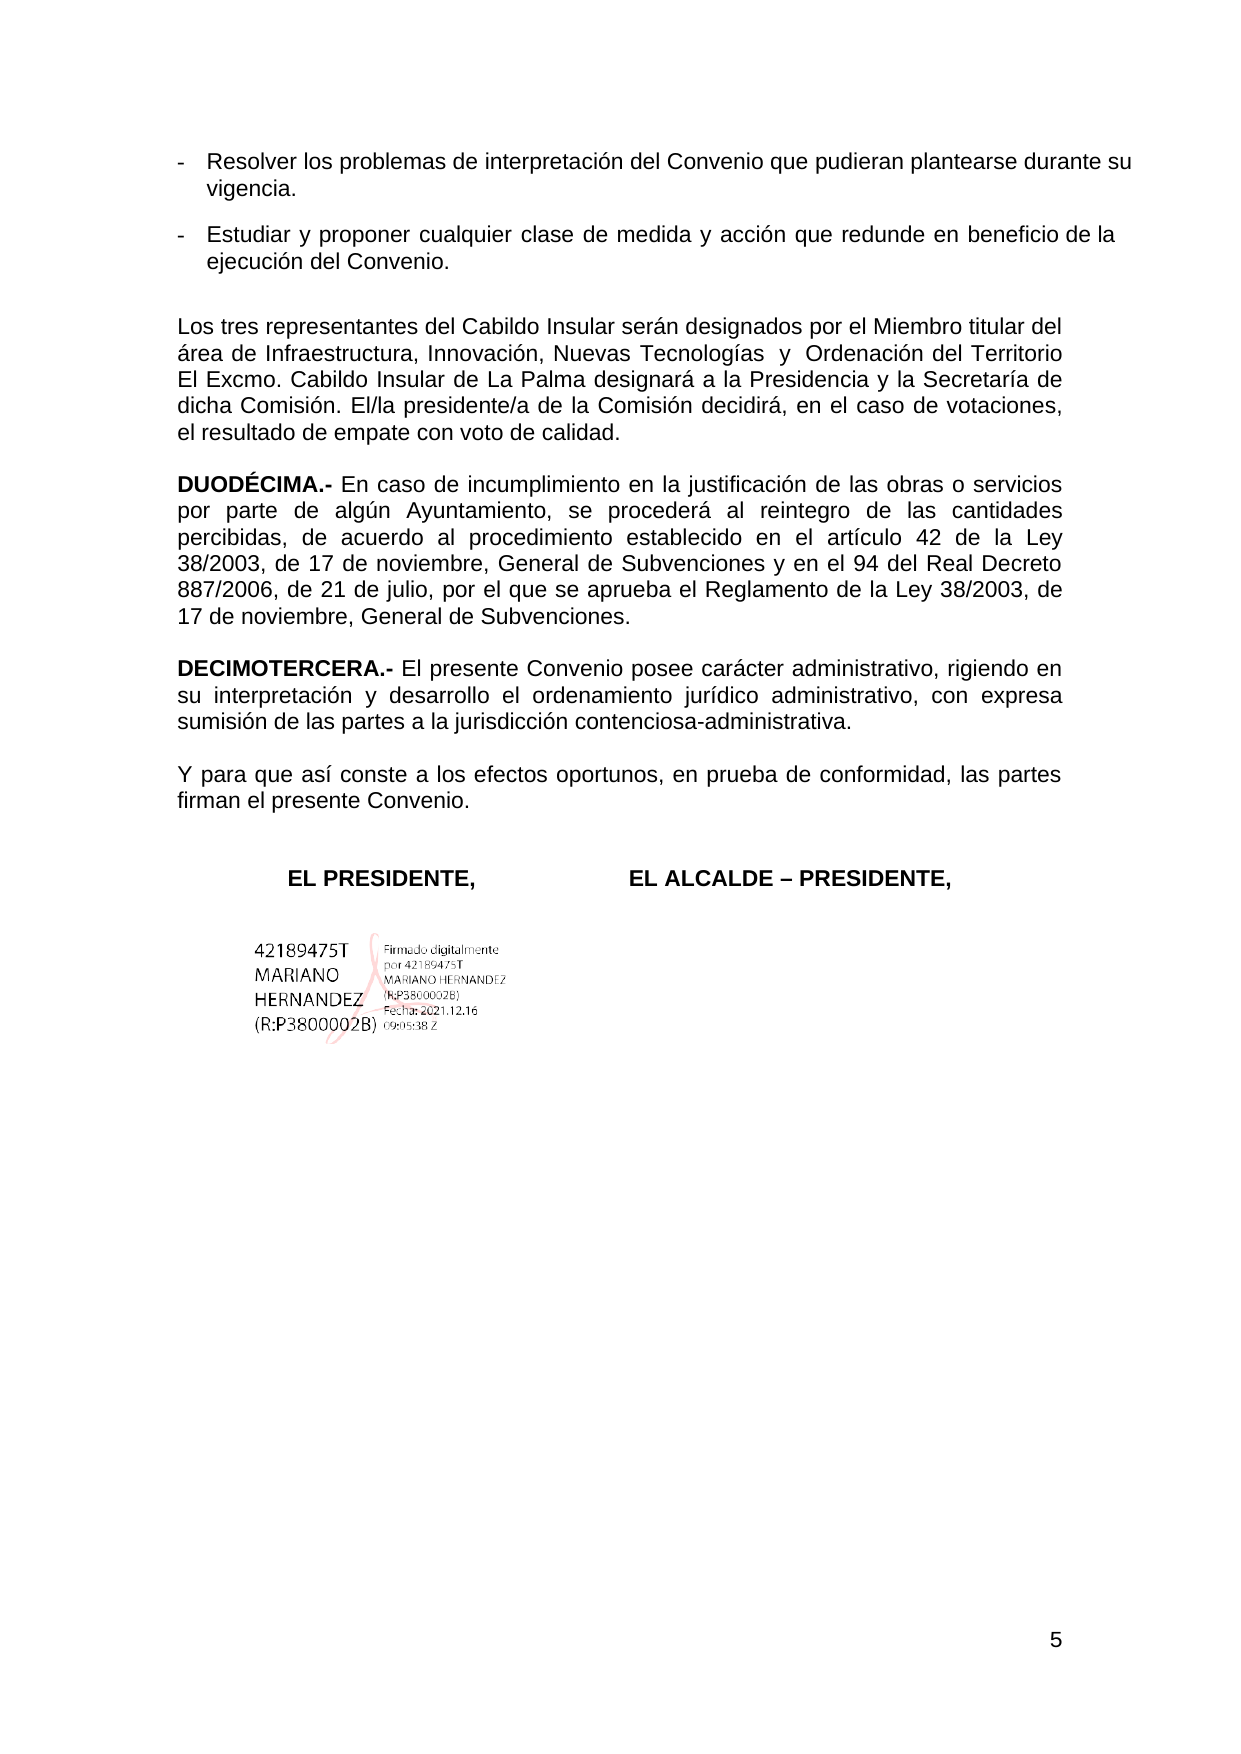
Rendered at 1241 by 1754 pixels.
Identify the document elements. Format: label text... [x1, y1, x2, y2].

subtitle EL PRESIDENTE, EL ALCALDE – PRESIDENTE, [44, 865, 1195, 891]
text 5 [44, 1628, 1063, 1654]
text DECIMOTERCERA.- El presente Convenio posee carácter administrativo, rigiendo en su interpretación y desarrollo el ordenamiento jurídico administrativo, con expresa sumisión de las partes a la jurisdicción contenciosa-administrativa. [177, 655, 1063, 734]
text Los tres representantes del Cabildo Insular serán designados por el Miembro titular del área de Infraestructura, Innovación, Nuevas Tecnologías y Ordenación del Territorio El Excmo. Cabildo Insular de La Palma designará a la Presidencia y la Secretaría de dicha Comisión. El/la presidente/a de la Comisión decidirá, en el caso de votaciones, el resultado de empate con voto de calidad. [177, 313, 1063, 445]
list Resolver los problemas de interpretación del Convenio que pudieran plantearse durante su vigencia. [177, 148, 1196, 201]
text Y para que así conste a los efectos oportunos, en prueba de conformidad, las partes firman el presente Convenio. [177, 761, 1063, 814]
text DUODÉCIMA.- En caso de incumplimiento en la justificación de las obras o servicios por parte de algún Ayuntamiento, se procederá al reintegro de las cantidades percibidas, de acuerdo al procedimiento establecido en el artículo 42 de la Ley 38/2003, de 17 de noviembre, General de Subvenciones y en el 94 del Real Decreto 887/2006, de 21 de julio, por el que se aprueba el Reglamento de la Ley 38/2003, de 17 de noviembre, General de Subvenciones. [177, 471, 1063, 629]
picture [254, 933, 506, 1044]
list Estudiar y proponer cualquier clase de medida y acción que redunde en beneficio de la ejecución del Convenio. [177, 221, 1196, 274]
